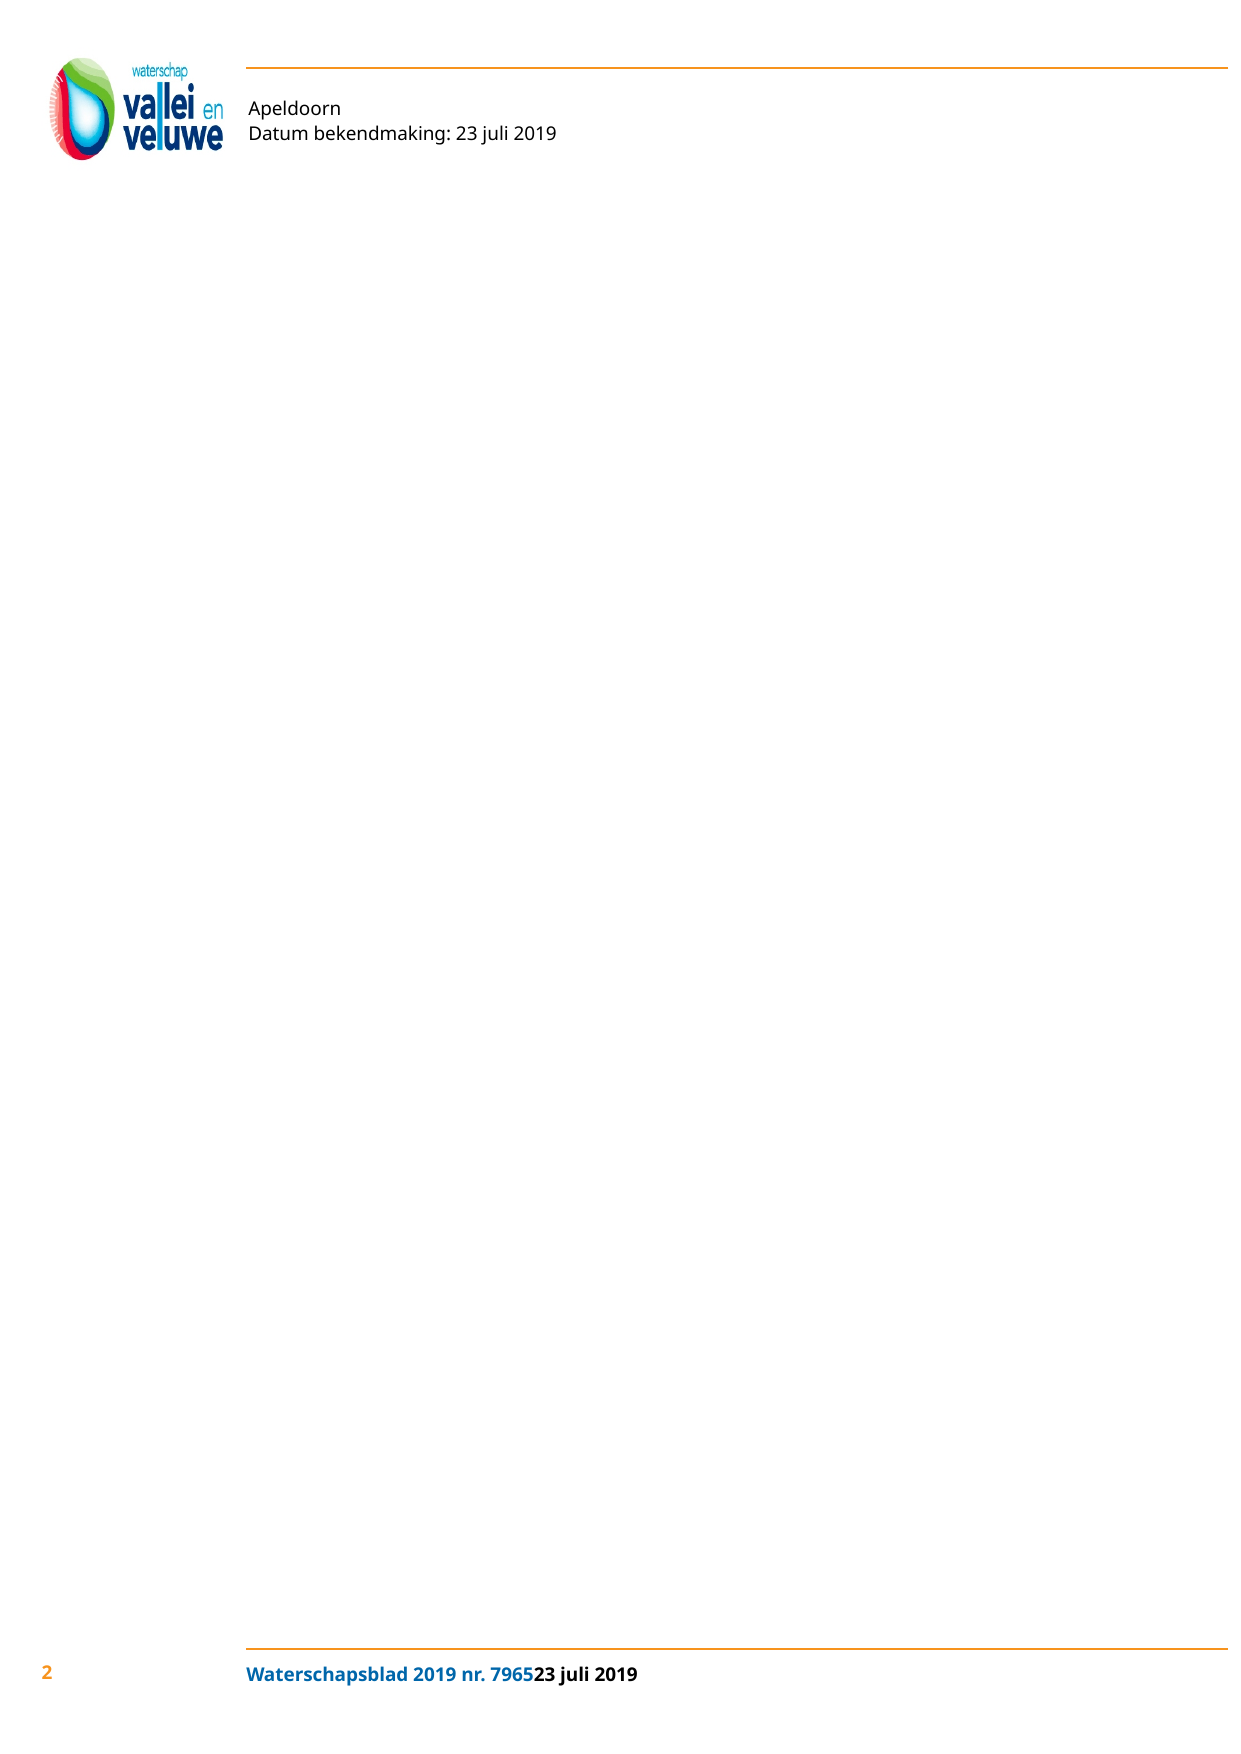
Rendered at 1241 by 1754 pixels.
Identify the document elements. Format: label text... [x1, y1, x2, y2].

picture [41, 47, 231, 172]
text Datum bekendmaking: 23 juli 2019 [248, 121, 1152, 146]
text Apeldoorn [248, 95, 1152, 121]
